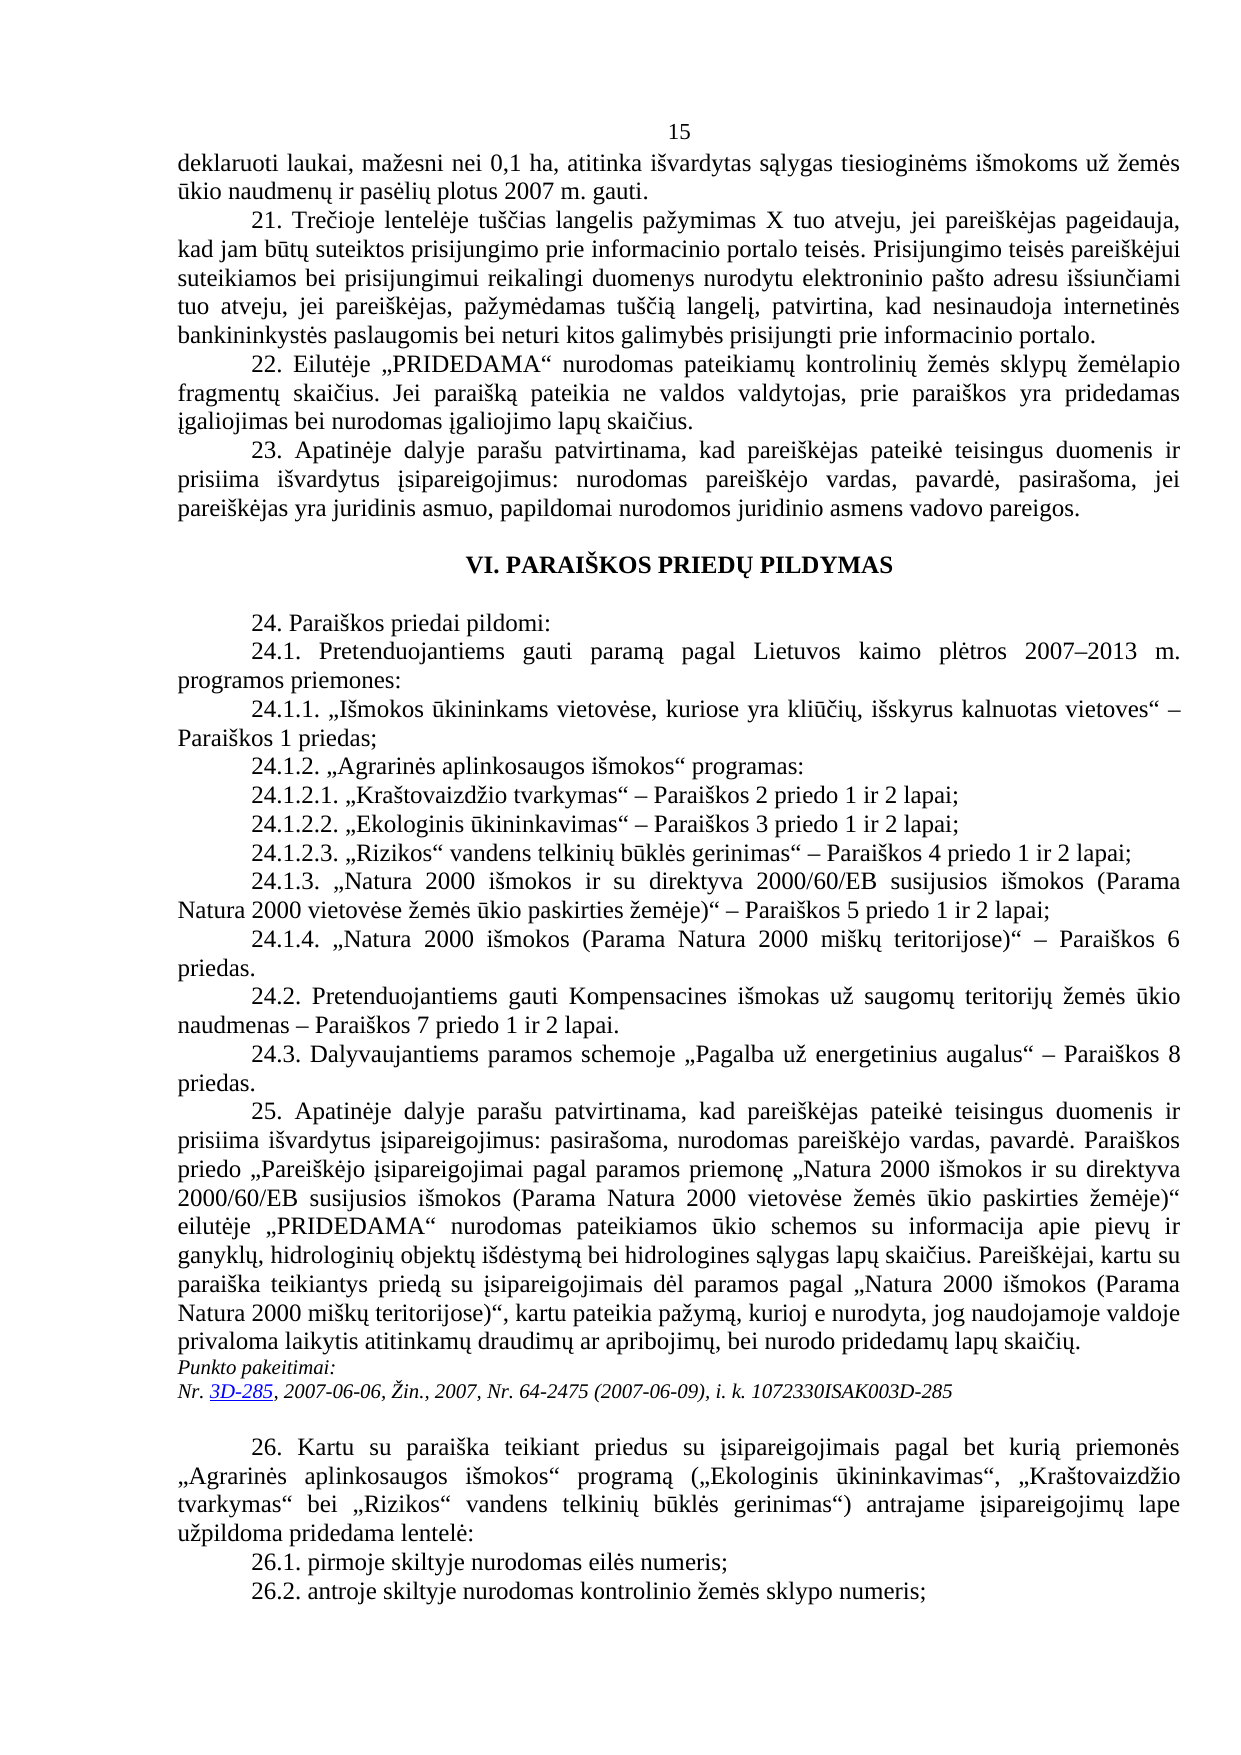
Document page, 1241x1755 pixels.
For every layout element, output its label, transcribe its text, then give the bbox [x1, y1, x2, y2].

text 23. Apatinėje dalyje parašu patvirtinama, kad pareiškėjas pateikė teisingus duomenis ir prisiima išvardytus įsipareigojimus: nurodomas pareiškėjo vardas, pavardė, pasirašoma, jei pareiškėjas yra juridinis asmuo, papildomai nurodomos juridinio asmens vadovo pareigos. [177, 435, 1181, 521]
text 24.1.4. „Natura 2000 išmokos (Parama Natura 2000 miškų teritorijose)“ – Paraiškos 6 priedas. [177, 924, 1181, 981]
text 24.1.2.3. „Rizikos“ vandens telkinių būklės gerinimas“ – Paraiškos 4 priedo 1 ir 2 lapai; [177, 838, 1181, 866]
text 24.1.1. „Išmokos ūkininkams vietovėse, kuriose yra kliūčių, išskyrus kalnuotas vietoves“ – Paraiškos 1 priedas; [177, 694, 1181, 751]
text 24.1.2.2. „Ekologinis ūkininkavimas“ – Paraiškos 3 priedo 1 ir 2 lapai; [177, 809, 1181, 838]
text 24.1. Pretenduojantiems gauti paramą pagal Lietuvos kaimo plėtros 2007–2013 m. programos priemones: [177, 636, 1181, 694]
text 24.2. Pretenduojantiems gauti Kompensacines išmokas už saugomų teritorijų žemės ūkio naudmenas – Paraiškos 7 priedo 1 ir 2 lapai. [177, 981, 1181, 1039]
text Nr. 3D-285, 2007-06-06, Žin., 2007, Nr. 64-2475 (2007-06-09), i. k. 1072330ISAK003D-285 [177, 1379, 1181, 1403]
text 21. Trečioje lentelėje tuščias langelis pažymimas X tuo atveju, jei pareiškėjas pageidauja, kad jam būtų suteiktos prisijungimo prie informacinio portalo teisės. Prisijungimo teisės pareiškėjui suteikiamos bei prisijungimui reikalingi duomenys nurodytu elektroninio pašto adresu išsiunčiami tuo atveju, jei pareiškėjas, pažymėdamas tuščią langelį, patvirtina, kad nesinaudoja internetinės bankininkystės paslaugomis bei neturi kitos galimybės prisijungti prie informacinio portalo. [177, 205, 1181, 349]
text 26.1. pirmoje skiltyje nurodomas eilės numeris; [177, 1547, 1181, 1576]
text 24.1.2. „Agrarinės aplinkosaugos išmokos“ programas: [177, 751, 1181, 780]
text 22. Eilutėje „PRIDEDAMA“ nurodomas pateikiamų kontrolinių žemės sklypų žemėlapio fragmentų skaičius. Jei paraišką pateikia ne valdos valdytojas, prie paraiškos yra pridedamas įgaliojimas bei nurodomas įgaliojimo lapų skaičius. [177, 349, 1181, 435]
text 24.1.2.1. „Kraštovaizdžio tvarkymas“ – Paraiškos 2 priedo 1 ir 2 lapai; [177, 780, 1181, 809]
text 24.1.3. „Natura 2000 išmokos ir su direktyva 2000/60/EB susijusios išmokos (Parama Natura 2000 vietovėse žemės ūkio paskirties žemėje)“ – Paraiškos 5 priedo 1 ir 2 lapai; [177, 866, 1181, 924]
text 25. Apatinėje dalyje parašu patvirtinama, kad pareiškėjas pateikė teisingus duomenis ir prisiima išvardytus įsipareigojimus: pasirašoma, nurodomas pareiškėjo vardas, pavardė. Paraiškos priedo „Pareiškėjo įsipareigojimai pagal paramos priemonę „Natura 2000 išmokos ir su direktyva 2000/60/EB susijusios išmokos (Parama Natura 2000 vietovėse žemės ūkio paskirties žemėje)“ eilutėje „PRIDEDAMA“ nurodomas pateikiamos ūkio schemos su informacija apie pievų ir ganyklų, hidrologinių objektų išdėstymą bei hidrologines sąlygas lapų skaičius. Pareiškėjai, kartu su paraiška teikiantys priedą su įsipareigojimais dėl paramos pagal „Natura 2000 išmokos (Parama Natura 2000 miškų teritorijose)“, kartu pateikia pažymą, kurioj e nurodyta, jog naudojamoje valdoje privaloma laikytis atitinkamų draudimų ar apribojimų, bei nurodo pridedamų lapų skaičių. [177, 1096, 1181, 1355]
text 26. Kartu su paraiška teikiant priedus su įsipareigojimais pagal bet kurią priemonės „Agrarinės aplinkosaugos išmokos“ programą („Ekologinis ūkininkavimas“, „Kraštovaizdžio tvarkymas“ bei „Rizikos“ vandens telkinių būklės gerinimas“) antrajame įsipareigojimų lape užpildoma pridedama lentelė: [177, 1432, 1181, 1547]
text 24. Paraiškos priedai pildomi: [177, 608, 1181, 636]
text 24.3. Dalyvaujantiems paramos schemoje „Pagalba už energetinius augalus“ – Paraiškos 8 priedas. [177, 1039, 1181, 1096]
text Punkto pakeitimai: [177, 1355, 1181, 1379]
text VI. PARAIŠKOS PRIEDŲ PILDYMAS [177, 550, 1181, 579]
text deklaruoti laukai, mažesni nei 0,1 ha, atitinka išvardytas sąlygas tiesioginėms išmokoms už žemės ūkio naudmenų ir pasėlių plotus 2007 m. gauti. [177, 148, 1181, 205]
text 26.2. antroje skiltyje nurodomas kontrolinio žemės sklypo numeris; [177, 1576, 1181, 1604]
